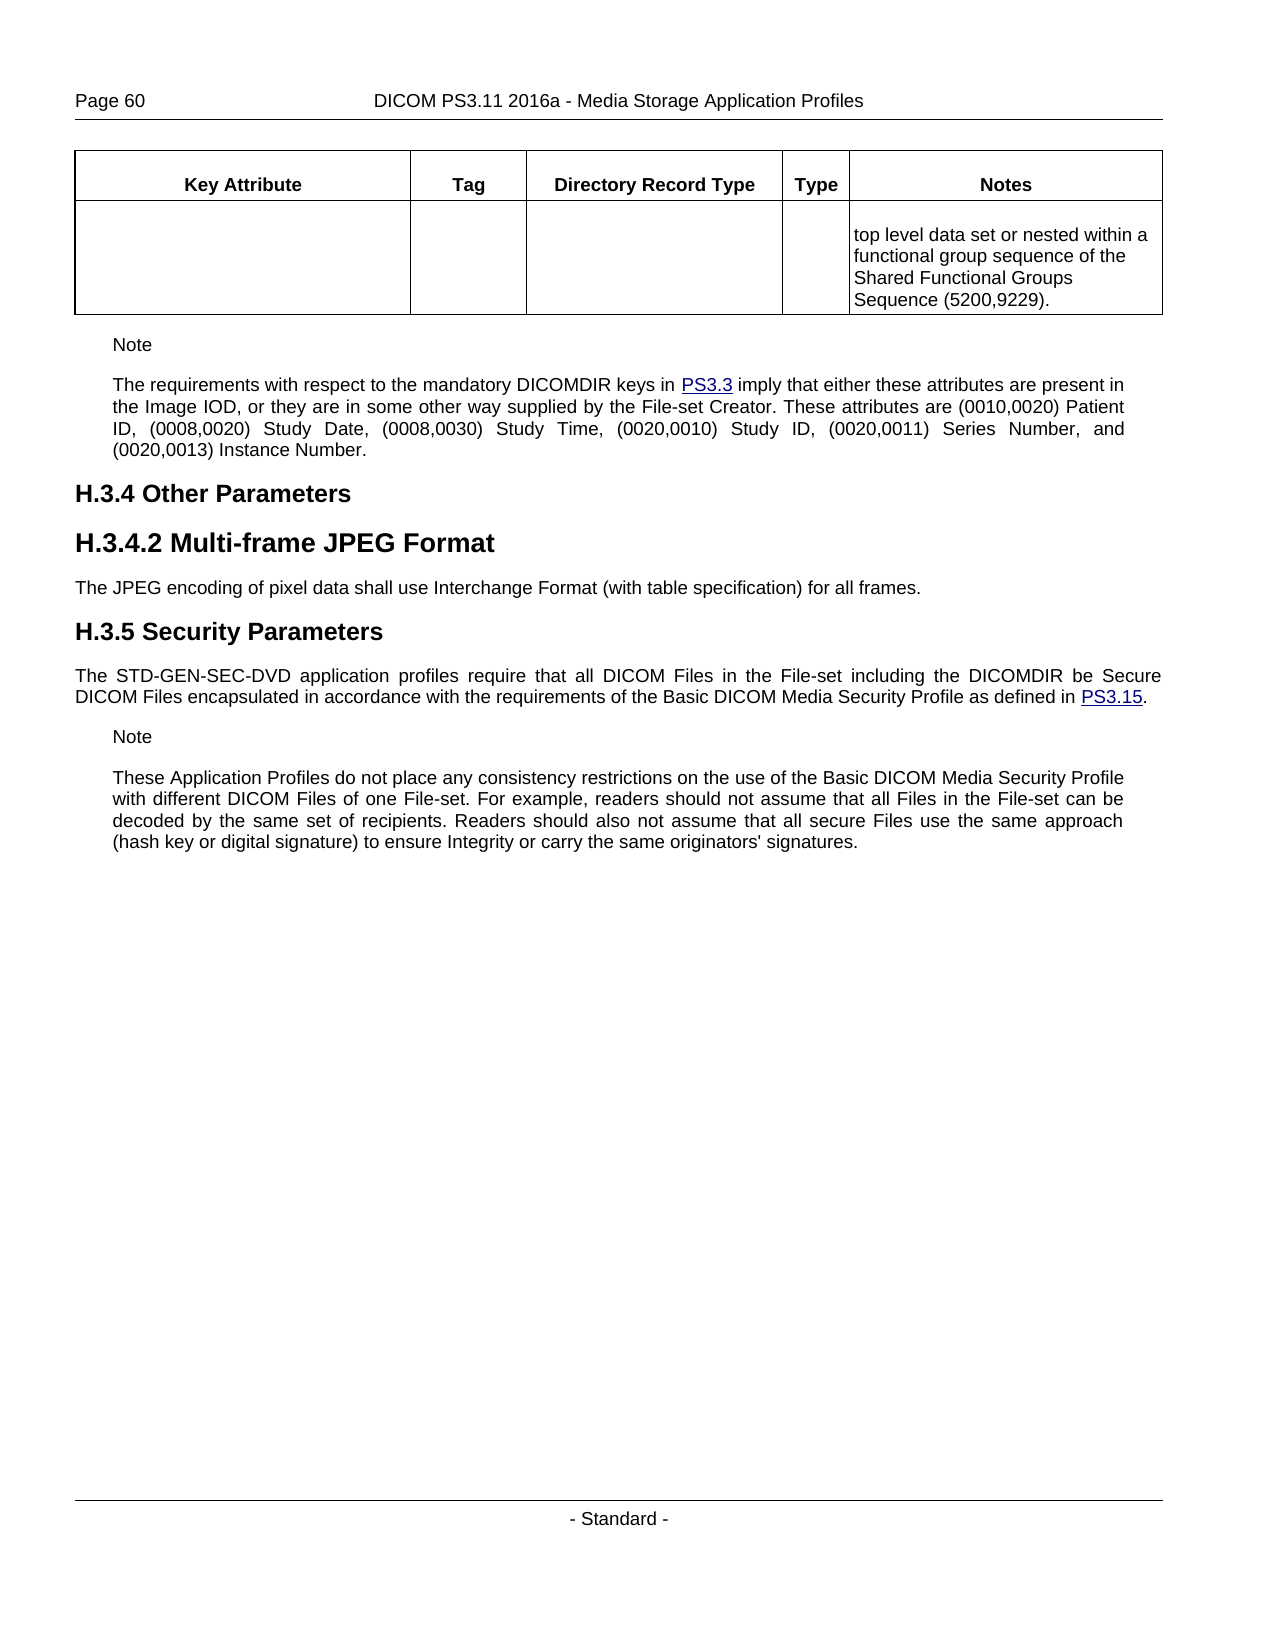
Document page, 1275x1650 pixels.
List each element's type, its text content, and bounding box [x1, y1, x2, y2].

table_cell top level data set or nested within a functional group sequence of the Shared Functional Groups Sequence (5200,9229). [850, 201, 1162, 314]
table_header Tag [411, 151, 526, 200]
text The requirements with respect to the mandatory DICOMDIR keys in PS3.3 imply that either these attributes are present in the Image IOD, or they are in some other way supplied by the File-set Creator. These attributes are (0010,0020) Patient ID, (0008,0020) Study Date, (0008,0030) Study Time, (0020,0010) Study ID, (0020,0011) Series Number, and (0020,0013) Instance Number. [112, 374, 1125, 460]
text H.3.4 Other Parameters [75, 479, 1162, 508]
table_cell [411, 201, 526, 314]
table_cell [783, 201, 849, 314]
text The STD-GEN-SEC-DVD application profiles require that all DICOM Files in the File-set including the DICOMDIR be Secure DICOM Files encapsulated in accordance with the requirements of the Basic DICOM Media Security Profile as defined in PS3.15. [75, 664, 1162, 708]
table_header Directory Record Type [527, 151, 782, 200]
table_cell [527, 201, 782, 314]
text These Application Profiles do not place any consistency restrictions on the use of the Basic DICOM Media Security Profile with different DICOM Files of one File-set. For example, readers should not assume that all Files in the File-set can be decoded by the same set of recipients. Readers should also not assume that all secure Files use the same approach (hash key or digital signature) to ensure Integrity or carry the same originators' signatures. [112, 767, 1125, 853]
table_header Key Attribute [76, 151, 410, 200]
text Note [112, 334, 1125, 355]
table_cell [76, 201, 410, 314]
text The JPEG encoding of pixel data shall use Interchange Format (with table specification) for all frames. [75, 577, 1162, 598]
text Note [112, 726, 1125, 748]
text H.3.5 Security Parameters [75, 617, 1162, 646]
table_header Type [783, 151, 849, 200]
table_header Notes [850, 151, 1162, 200]
text H.3.4.2 Multi-frame JPEG Format [75, 527, 1162, 558]
